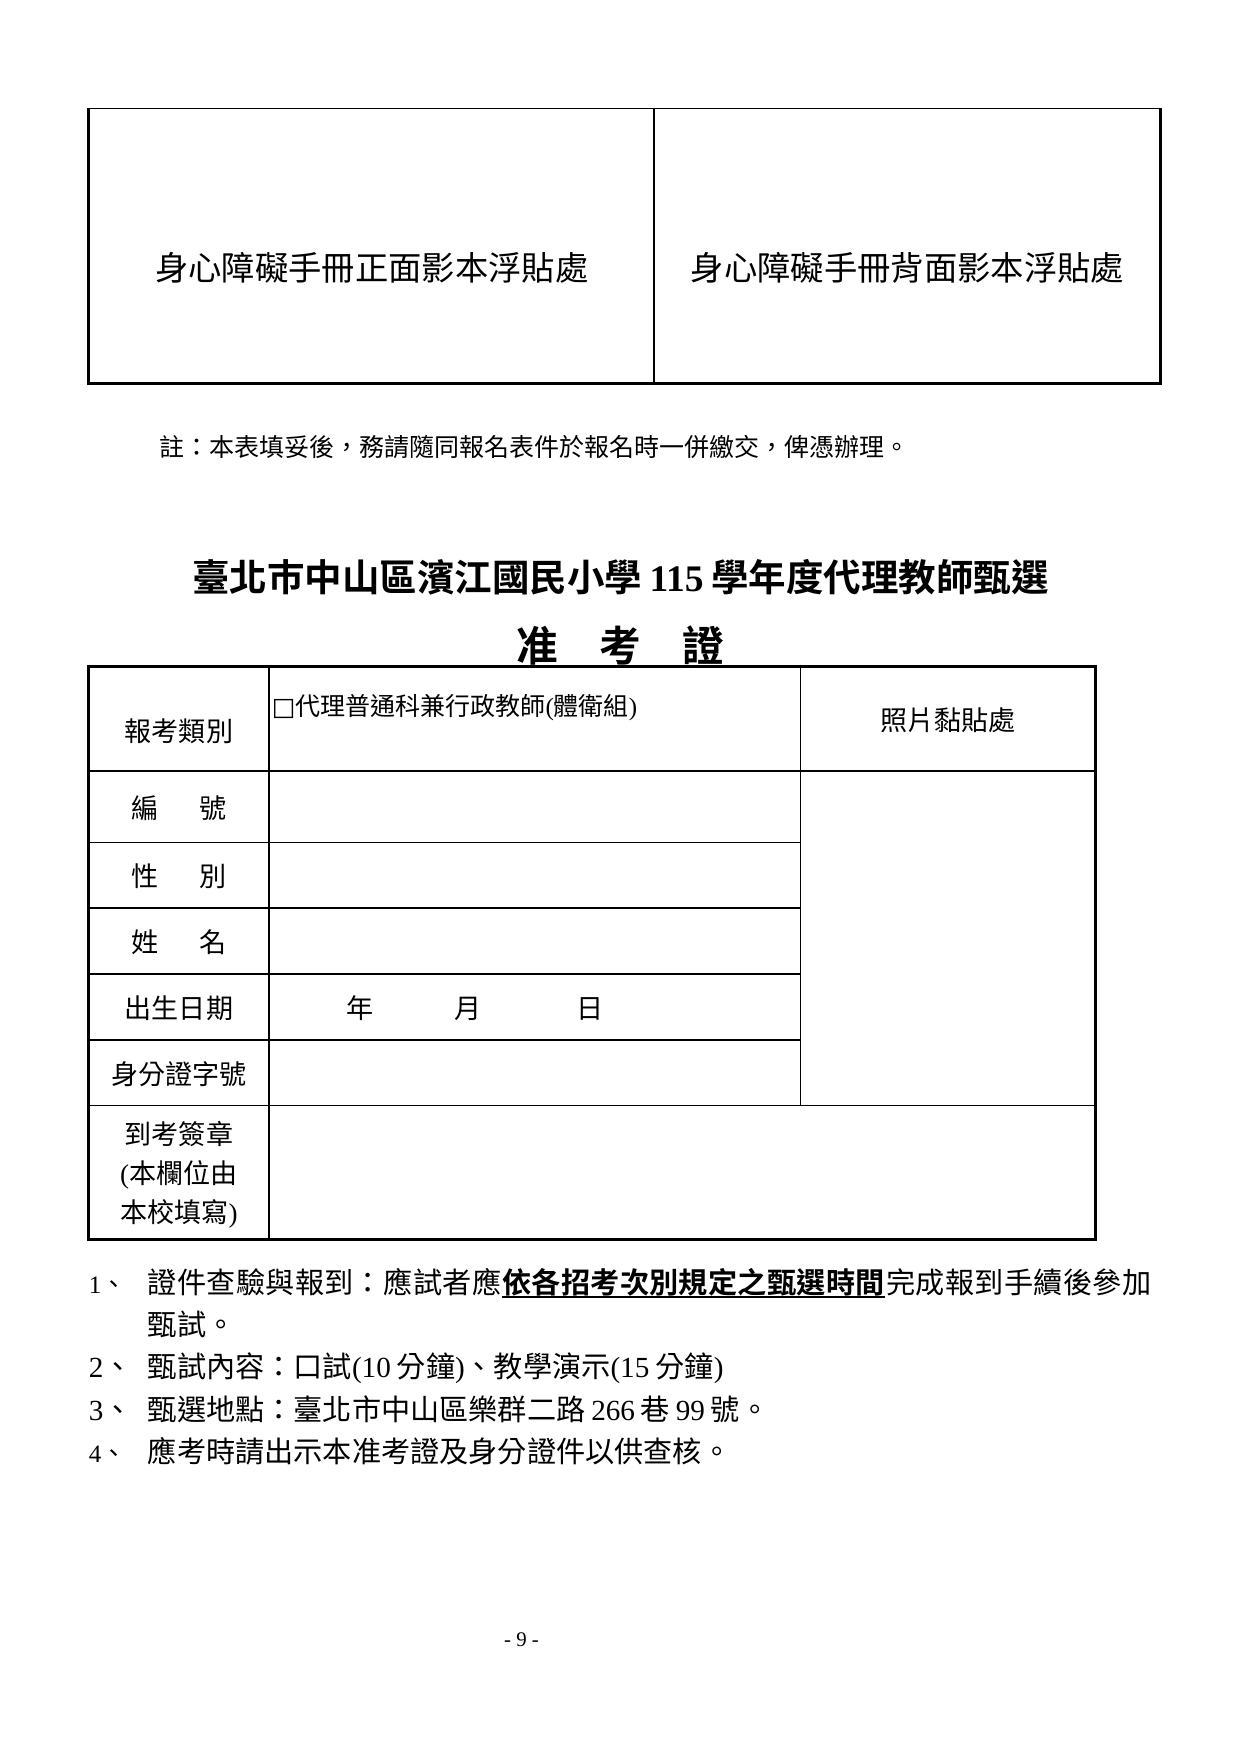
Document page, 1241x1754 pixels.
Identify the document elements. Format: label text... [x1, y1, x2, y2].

table_cell [801, 772, 1094, 1105]
list 證件查驗與報到：應試者應依各招考次別規定之甄選時間完成報到手續後參加甄試。 [89, 1259, 1152, 1344]
table_cell 出生日期 [90, 975, 268, 1039]
table_cell 姓 名 [90, 909, 268, 973]
list 甄試內容：口試(10分鐘)、教學演示(15分鐘) [89, 1344, 1152, 1386]
text 臺北巿中山區濱江國民小學115學年度代理教師甄選 [89, 548, 1152, 602]
table_cell 編 號 [90, 772, 268, 841]
table_cell 身分證字號 [90, 1041, 268, 1105]
table_cell [270, 1041, 800, 1105]
text 准 考 證 [89, 602, 1152, 664]
table_header □代理普通科兼行政教師(體衛組) [270, 668, 800, 770]
table_cell 年 月 日 [270, 975, 800, 1039]
table_header 照片黏貼處 [801, 668, 1094, 770]
table_cell 身心障礙手冊背面影本浮貼處 [655, 109, 1159, 382]
text 註：本表填妥後，務請隨同報名表件於報名時一併繳交，俾憑辦理。 [109, 404, 1152, 466]
table_cell 性 別 [90, 843, 268, 907]
table_cell 身心障礙手冊正面影本浮貼處 [90, 109, 653, 382]
table_cell [270, 1106, 1094, 1237]
table_cell [270, 843, 800, 907]
list 甄選地點：臺北市中山區樂群二路266巷99號。 [89, 1386, 1152, 1428]
list 應考時請出示本准考證及身分證件以供查核。 [89, 1428, 1152, 1471]
table_cell 到考簽章 (本欄位由 本校填寫) [90, 1106, 268, 1237]
table_cell [270, 909, 800, 973]
table_cell [270, 772, 800, 841]
table_header 報考類別 [90, 668, 268, 770]
